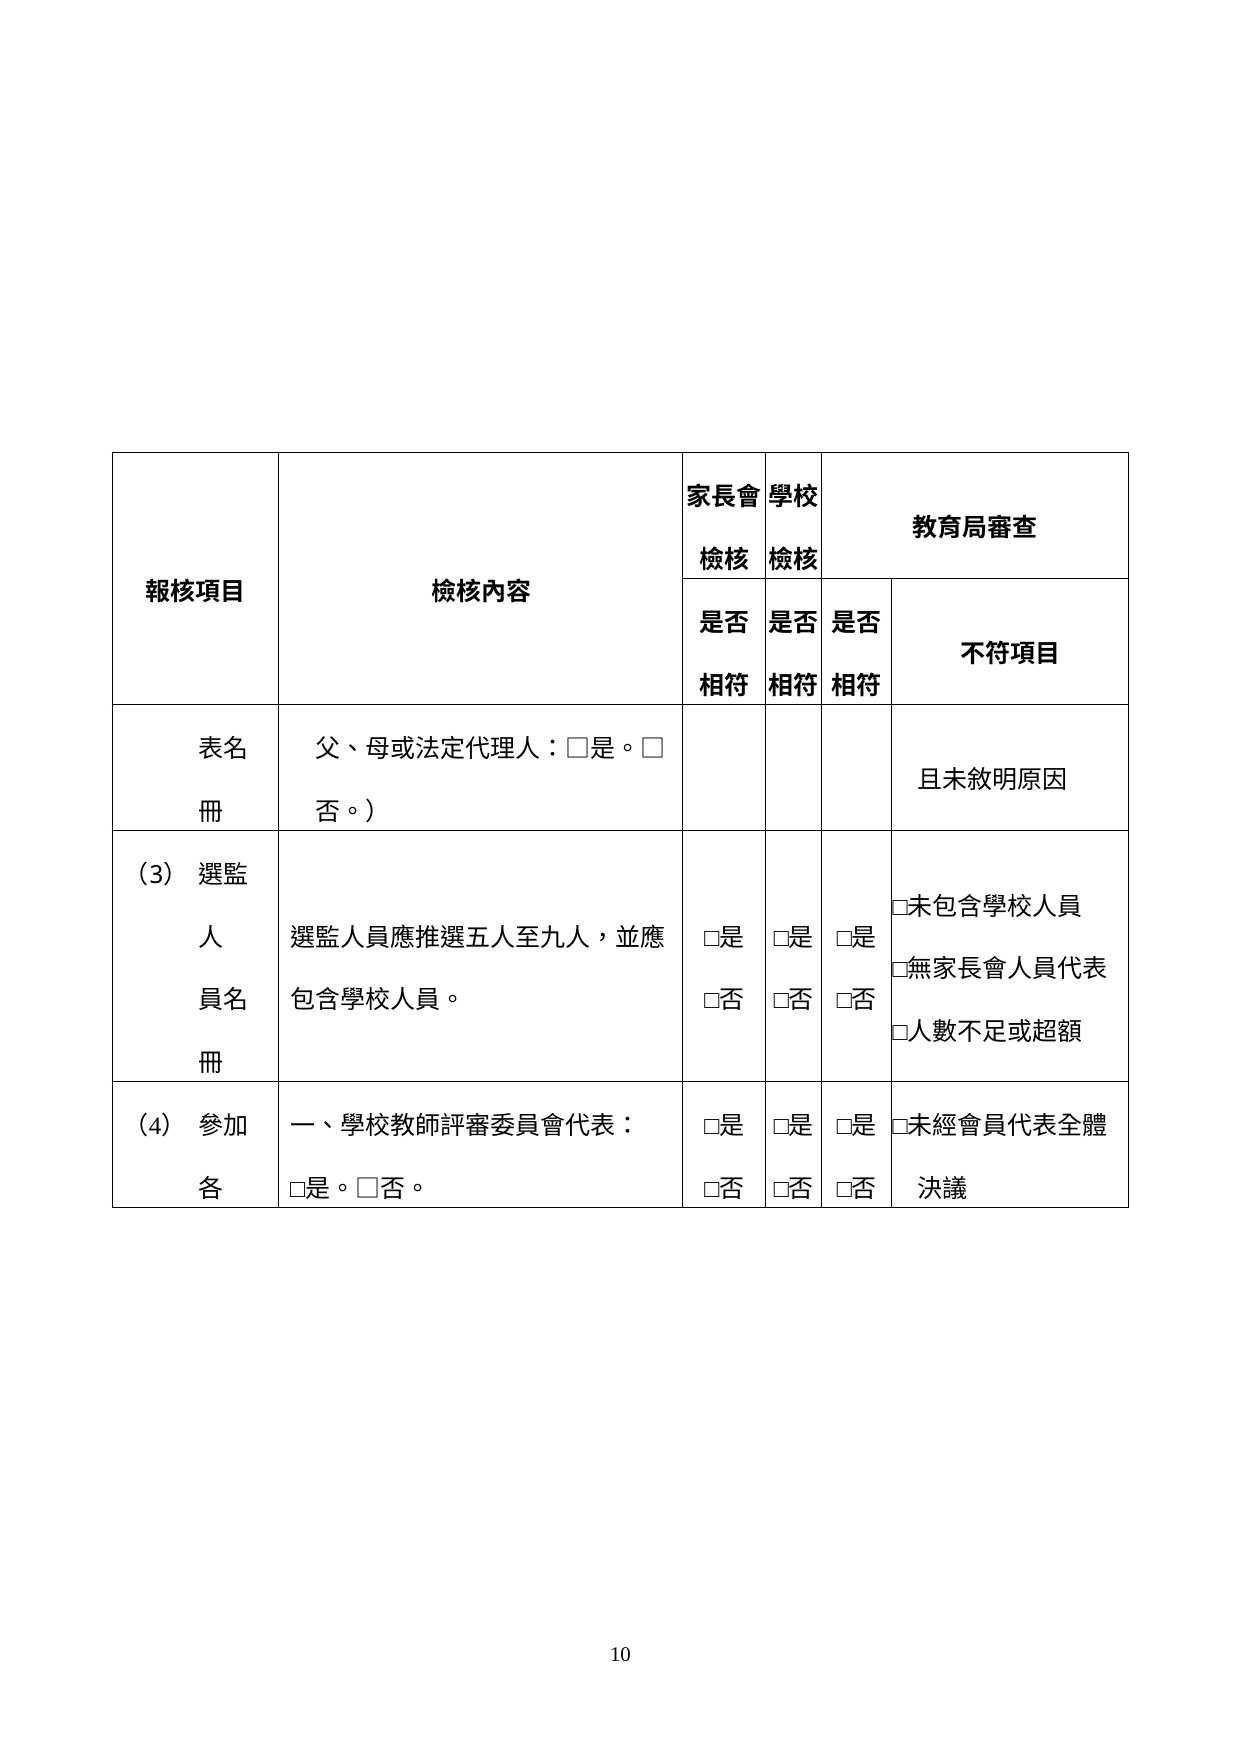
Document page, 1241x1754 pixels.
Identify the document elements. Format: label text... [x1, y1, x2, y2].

table_header 報核項目 [113, 453, 278, 704]
table_cell 參加各 項會議代表 [113, 1082, 278, 1207]
table_cell [683, 705, 765, 830]
table_cell □是 □否 [766, 1082, 821, 1207]
table_cell 且未敘明原因 [892, 705, 1128, 830]
table_header 教育局審查 [822, 453, 1128, 578]
table_cell 選監人員應推選五人至九人，並應包含學校人員。 [279, 831, 682, 1081]
table_cell □未包含學校人員 □無家長會人員代表 □人數不足或超額 [892, 831, 1128, 1081]
table_cell □是 □否 [822, 1082, 891, 1207]
table_cell [822, 705, 891, 830]
table_header 學校 檢核 [766, 453, 821, 578]
table_cell 一、學校教師評審委員會代表： □是。□否。 [279, 1082, 682, 1207]
table_cell 是否 相符 [683, 579, 765, 704]
table_cell □是 □否 [766, 831, 821, 1081]
table_cell □是 □否 [822, 831, 891, 1081]
table_cell 是否 相符 [766, 579, 821, 704]
table_cell 不符項目 [892, 579, 1128, 704]
table_cell □是 □否 [683, 1082, 765, 1207]
table_cell 班級代 表名冊 [113, 705, 278, 830]
table_cell [766, 705, 821, 830]
table_cell 父、母或法定代理人：□是。□否。） [279, 705, 682, 830]
table_header 家長會檢核 [683, 453, 765, 578]
table_cell □是 □否 [683, 831, 765, 1081]
table_cell 是否 相符 [822, 579, 891, 704]
table_header 檢核內容 [279, 453, 682, 704]
table_cell 選監人 員名冊 [113, 831, 278, 1081]
table_cell □未經會員代表全體決議 [892, 1082, 1128, 1207]
